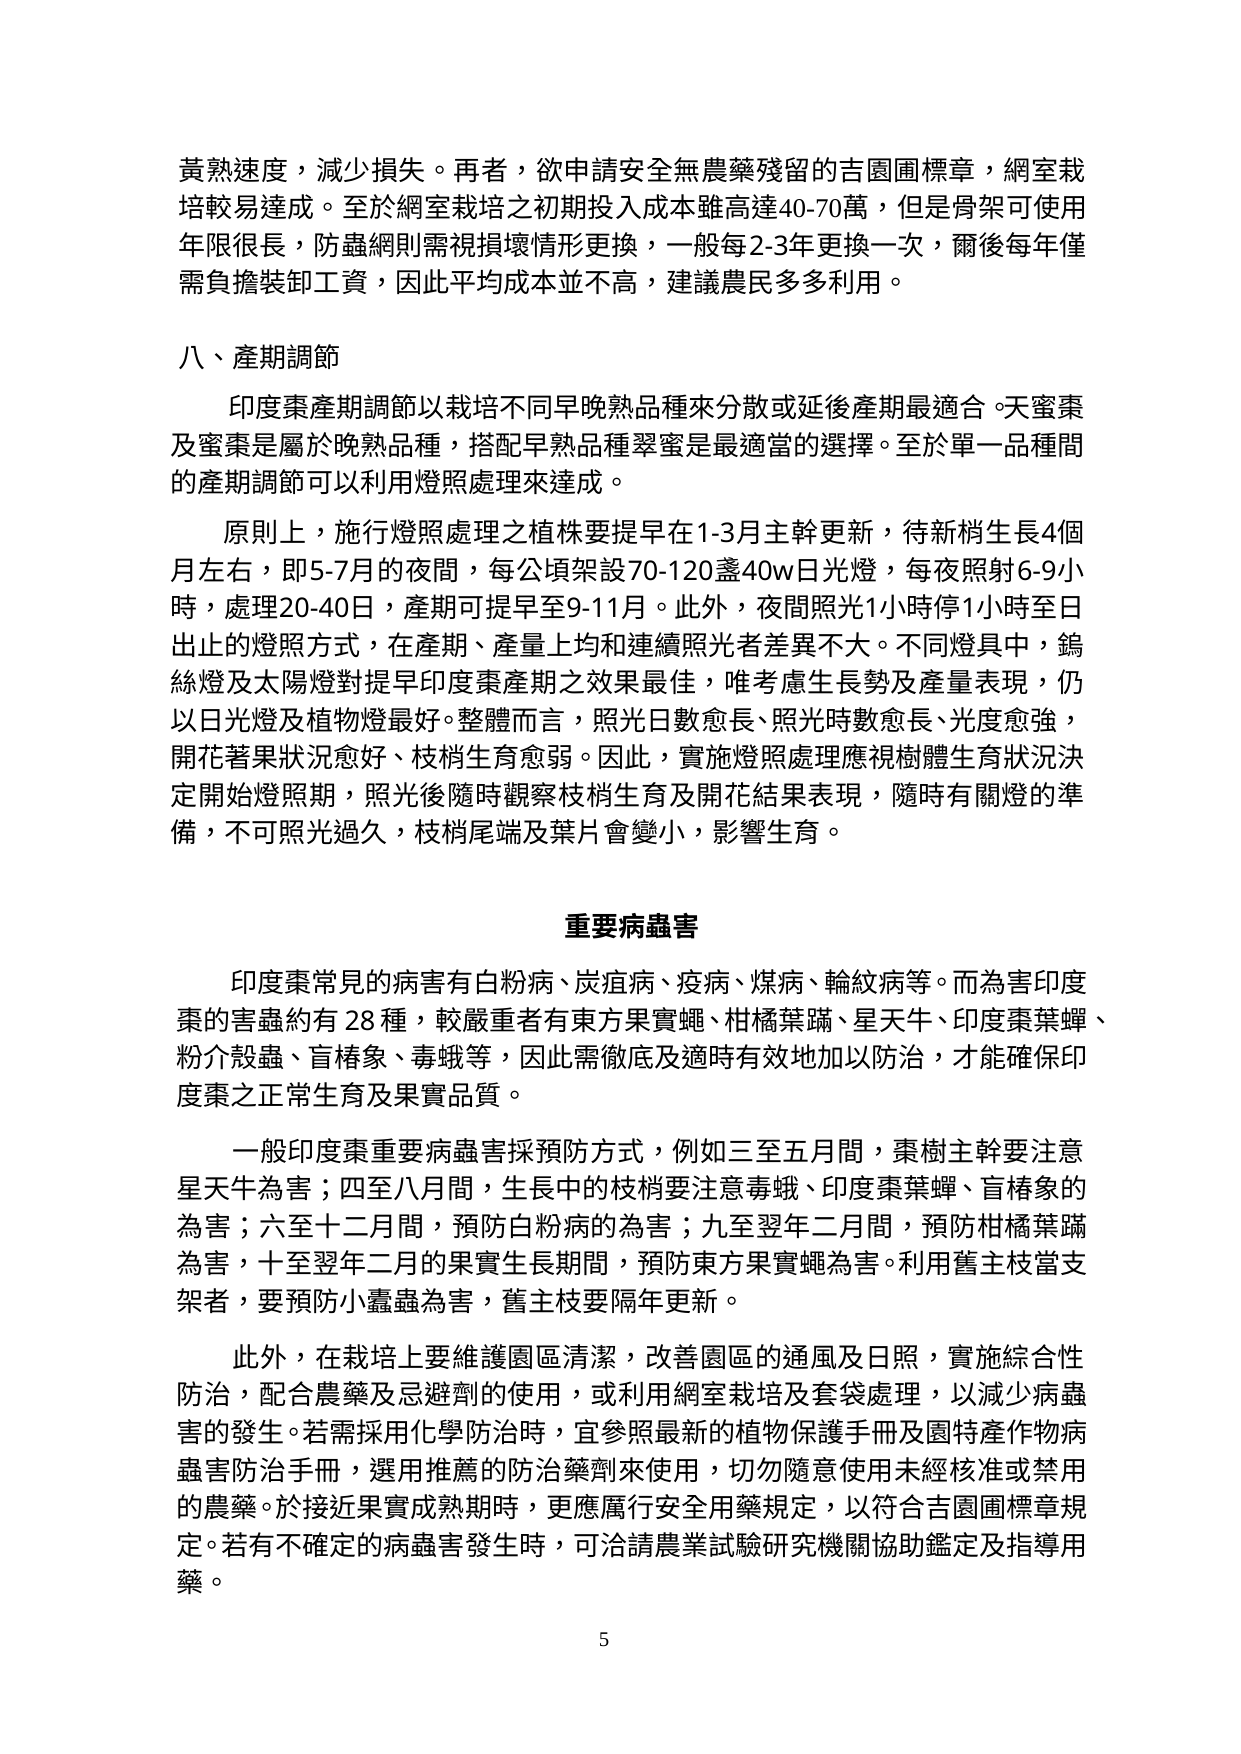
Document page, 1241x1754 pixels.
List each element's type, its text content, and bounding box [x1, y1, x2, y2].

text 重要病蟲害 [176, 906, 1087, 944]
text 印度棗常見的病害有白粉病、炭疽病、疫病、煤病、輪紋病等。而為害印度棗的害蟲約有28種，較嚴重者有東方果實蠅、柑橘葉蹣、星天牛、印度棗葉蟬、粉介殼蟲、盲椿象、毒蛾等，因此需徹底及適時有效地加以防治，才能確保印度棗之正常生育及果實品質。 [176, 962, 1087, 1112]
text 此外，在栽培上要維護園區清潔，改善園區的通風及日照，實施綜合性防治，配合農藥及忌避劑的使用，或利用網室栽培及套袋處理，以減少病蟲害的發生。若需採用化學防治時，宜參照最新的植物保護手冊及園特產作物病蟲害防治手冊，選用推薦的防治藥劑來使用，切勿隨意使用未經核准或禁用的農藥。於接近果實成熟期時，更應厲行安全用藥規定，以符合吉園圃標章規定。若有不確定的病蟲害發生時，可洽請農業試驗研究機關協助鑑定及指導用藥。 [176, 1337, 1087, 1600]
text 印度棗產期調節以栽培不同早晚熟品種來分散或延後產期最適合。天蜜棗及蜜棗是屬於晚熟品種，搭配早熟品種翠蜜是最適當的選擇。至於單一品種間的產期調節可以利用燈照處理來達成。 [170, 387, 1084, 500]
text 黃熟速度，減少損失。再者，欲申請安全無農藥殘留的吉園圃標章，網室栽培較易達成。至於網室栽培之初期投入成本雖高達40-70萬，但是骨架可使用年限很長，防蟲網則需視損壞情形更換，一般每2-3年更換一次，爾後每年僅需負擔裝卸工資，因此平均成本並不高，建議農民多多利用。 [178, 150, 1087, 300]
text 原則上，施行燈照處理之植株要提早在1-3月主幹更新，待新梢生長4個月左右，即5-7月的夜間，每公頃架設70-120盞40w日光燈，每夜照射6-9小時，處理20-40日，產期可提早至9-11月。此外，夜間照光1小時停1小時至日出止的燈照方式，在產期、產量上均和連續照光者差異不大。不同燈具中，鎢絲燈及太陽燈對提早印度棗產期之效果最佳，唯考慮生長勢及產量表現，仍以日光燈及植物燈最好。整體而言，照光日數愈長、照光時數愈長、光度愈強，開花著果狀況愈好、枝梢生育愈弱。因此，實施燈照處理應視樹體生育狀況決定開始燈照期，照光後隨時觀察枝梢生育及開花結果表現，隨時有關燈的準備，不可照光過久，枝梢尾端及葉片會變小，影響生育。 [170, 512, 1084, 850]
text 一般印度棗重要病蟲害採預防方式，例如三至五月間，棗樹主幹要注意星天牛為害；四至八月間，生長中的枝梢要注意毒蛾、印度棗葉蟬、盲椿象的為害；六至十二月間，預防白粉病的為害；九至翌年二月間，預防柑橘葉蹣為害，十至翌年二月的果實生長期間，預防東方果實蠅為害。利用舊主枝當支架者，要預防小蠹蟲為害，舊主枝要隔年更新。 [176, 1131, 1087, 1319]
text 八、產期調節 [178, 337, 1087, 375]
